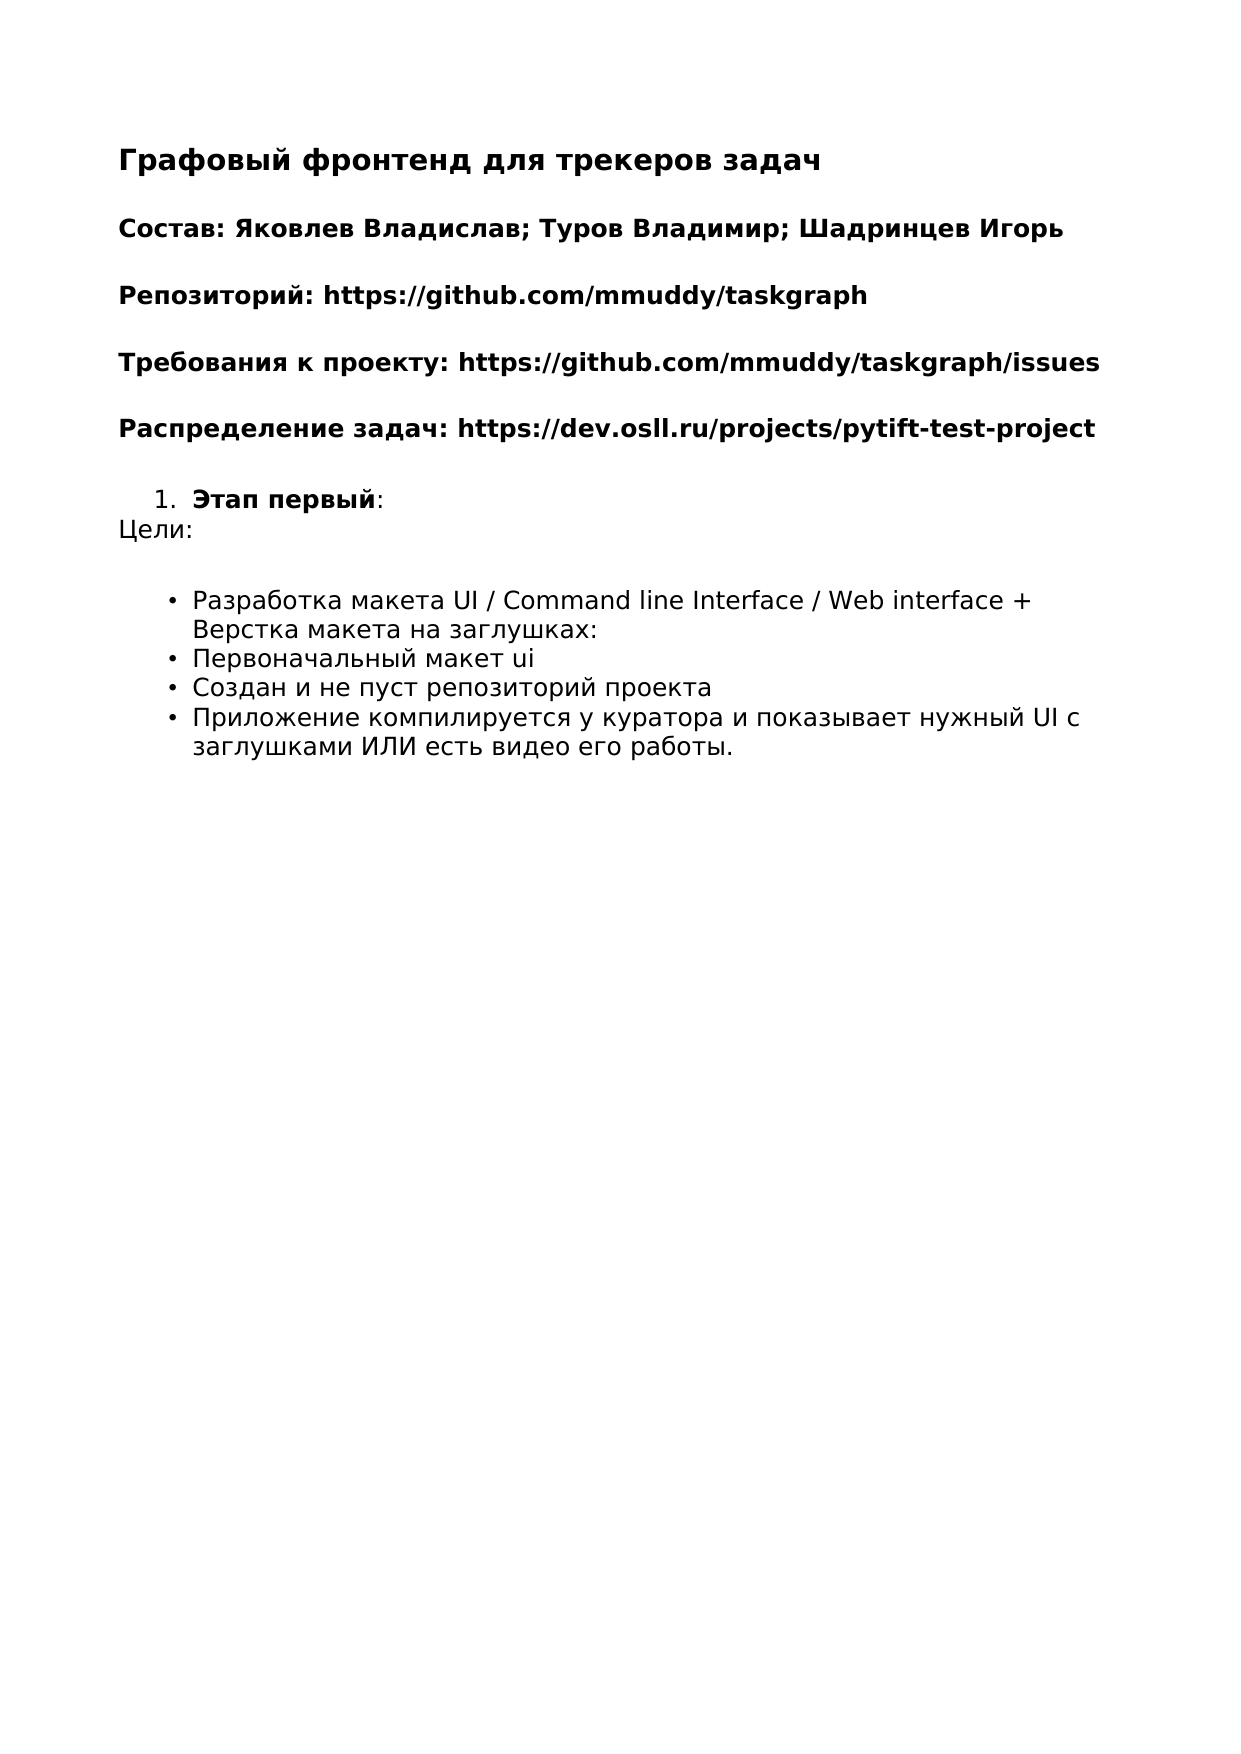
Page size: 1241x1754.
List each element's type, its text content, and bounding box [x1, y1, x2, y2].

subtitle Состав: Яковлев Владислав; Туров Владимир; Шадринцев Игорь [118, 214, 1122, 244]
subtitle Графовый фронтенд для трекеров задач [118, 143, 1122, 177]
subtitle Распределение задач: https://dev.osll.ru/projects/pytift-test-project [118, 414, 1122, 444]
list Этап первый: [177, 486, 1122, 515]
list Первоначальный макет ui [177, 644, 1122, 673]
list Приложение компилируется у куратора и показывает нужный UI с заглушками ИЛИ есть видео его работы. [177, 703, 1122, 761]
subtitle Требования к проекту: https://github.com/mmuddy/taskgraph/issues [118, 348, 1122, 377]
list Разработка макета UI / Command line Interface / Web interface + Верстка макета на заглушках: [177, 586, 1122, 644]
text Цели: [118, 515, 1122, 544]
list Создан и не пуст репозиторий проекта [177, 673, 1122, 703]
subtitle Репозиторий: https://github.com/mmuddy/taskgraph [118, 281, 1122, 310]
